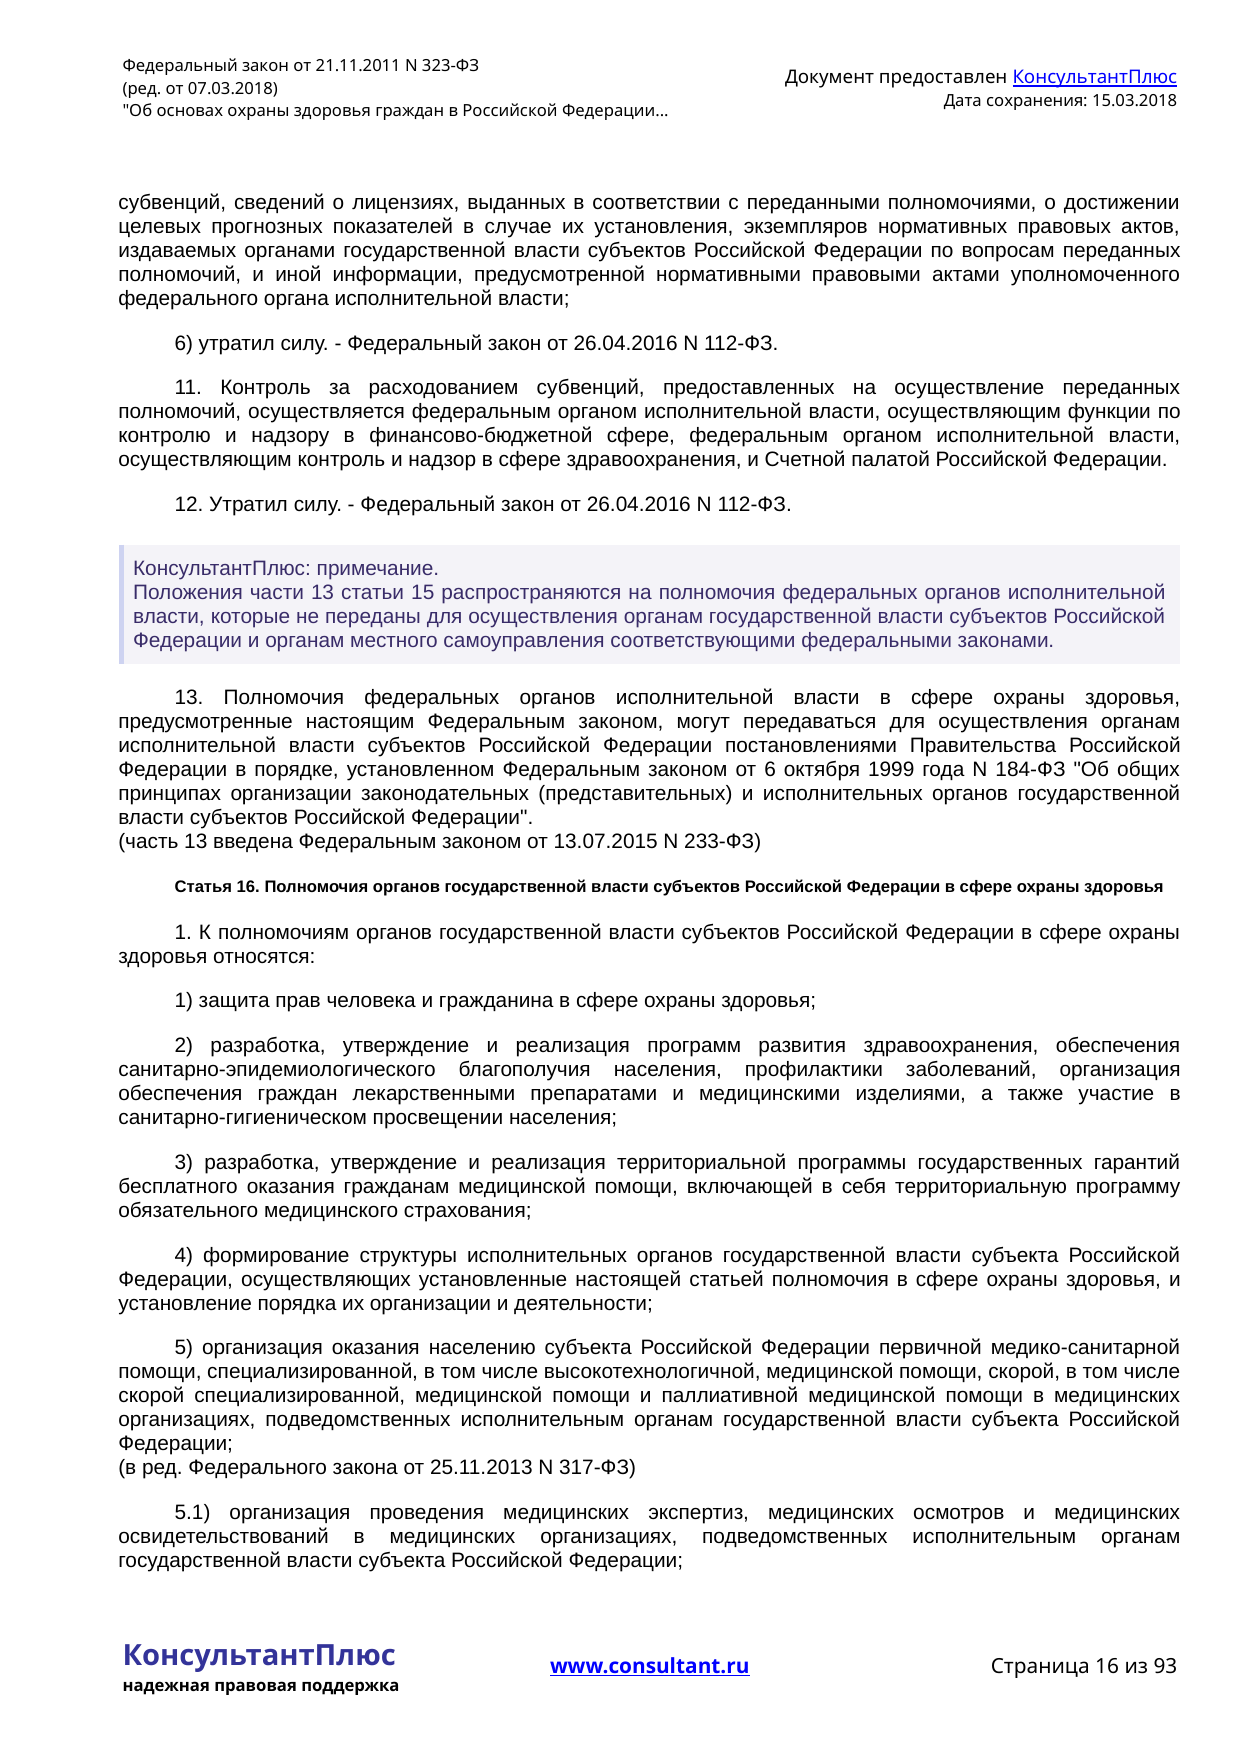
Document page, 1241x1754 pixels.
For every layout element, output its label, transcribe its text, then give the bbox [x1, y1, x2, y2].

text 3) разработка, утверждение и реализация территориальной программы государственных гарантий бесплатного оказания гражданам медицинской помощи, включающей в себя территориальную программу обязательного медицинского страхования; [118, 1150, 1181, 1222]
text 5) организация оказания населению субъекта Российской Федерации первичной медико-санитарной помощи, специализированной, в том числе высокотехнологичной, медицинской помощи, скорой, в том числе скорой специализированной, медицинской помощи и паллиативной медицинской помощи в медицинских организациях, подведомственных исполнительным органам государственной власти субъекта Российской Федерации; [118, 1335, 1181, 1455]
text 11. Контроль за расходованием субвенций, предоставленных на осуществление переданных полномочий, осуществляется федеральным органом исполнительной власти, осуществляющим функции по контролю и надзору в финансово-бюджетной сфере, федеральным органом исполнительной власти, осуществляющим контроль и надзор в сфере здравоохранения, и Счетной палатой Российской Федерации. [118, 375, 1181, 471]
text 2) разработка, утверждение и реализация программ развития здравоохранения, обеспечения санитарно-эпидемиологического благополучия населения, профилактики заболеваний, организация обеспечения граждан лекарственными препаратами и медицинскими изделиями, а также участие в санитарно-гигиеническом просвещении населения; [118, 1033, 1181, 1129]
table_header КонсультантПлюс: примечание. Положения части 13 статьи 15 распространяются на полномочия федеральных органов исполнительной власти, которые не переданы для осуществления органам государственной власти субъектов Российской Федерации и органам местного самоуправления соответствующими федеральными законами. [124, 545, 1176, 664]
title Статья 16. Полномочия органов государственной власти субъектов Российской Федерации в сфере охраны здоровья [118, 876, 1181, 896]
text 1. К полномочиям органов государственной власти субъектов Российской Федерации в сфере охраны здоровья относятся: [118, 919, 1181, 967]
text 5.1) организация проведения медицинских экспертиз, медицинских осмотров и медицинских освидетельствований в медицинских организациях, подведомственных исполнительным органам государственной власти субъекта Российской Федерации; [118, 1500, 1181, 1572]
text (часть 13 введена Федеральным законом от 13.07.2015 N 233-ФЗ) [118, 828, 1181, 852]
text субвенций, сведений о лицензиях, выданных в соответствии с переданными полномочиями, о достижении целевых прогнозных показателей в случае их установления, экземпляров нормативных правовых актов, издаваемых органами государственной власти субъектов Российской Федерации по вопросам переданных полномочий, и иной информации, предусмотренной нормативными правовыми актами уполномоченного федерального органа исполнительной власти; [118, 190, 1181, 309]
text 4) формирование структуры исполнительных органов государственной власти субъекта Российской Федерации, осуществляющих установленные настоящей статьей полномочия в сфере охраны здоровья, и установление порядка их организации и деятельности; [118, 1242, 1181, 1314]
text 12. Утратил силу. - Федеральный закон от 26.04.2016 N 112-ФЗ. [118, 492, 1181, 516]
text 6) утратил силу. - Федеральный закон от 26.04.2016 N 112-ФЗ. [118, 330, 1181, 354]
text 13. Полномочия федеральных органов исполнительной власти в сфере охраны здоровья, предусмотренные настоящим Федеральным законом, могут передаваться для осуществления органам исполнительной власти субъектов Российской Федерации постановлениями Правительства Российской Федерации в порядке, установленном Федеральным законом от 6 октября 1999 года N 184-ФЗ "Об общих принципах организации законодательных (представительных) и исполнительных органов государственной власти субъектов Российской Федерации". [118, 685, 1181, 828]
text (в ред. Федерального закона от 25.11.2013 N 317-ФЗ) [118, 1455, 1181, 1479]
text 1) защита прав человека и гражданина в сфере охраны здоровья; [118, 988, 1181, 1012]
